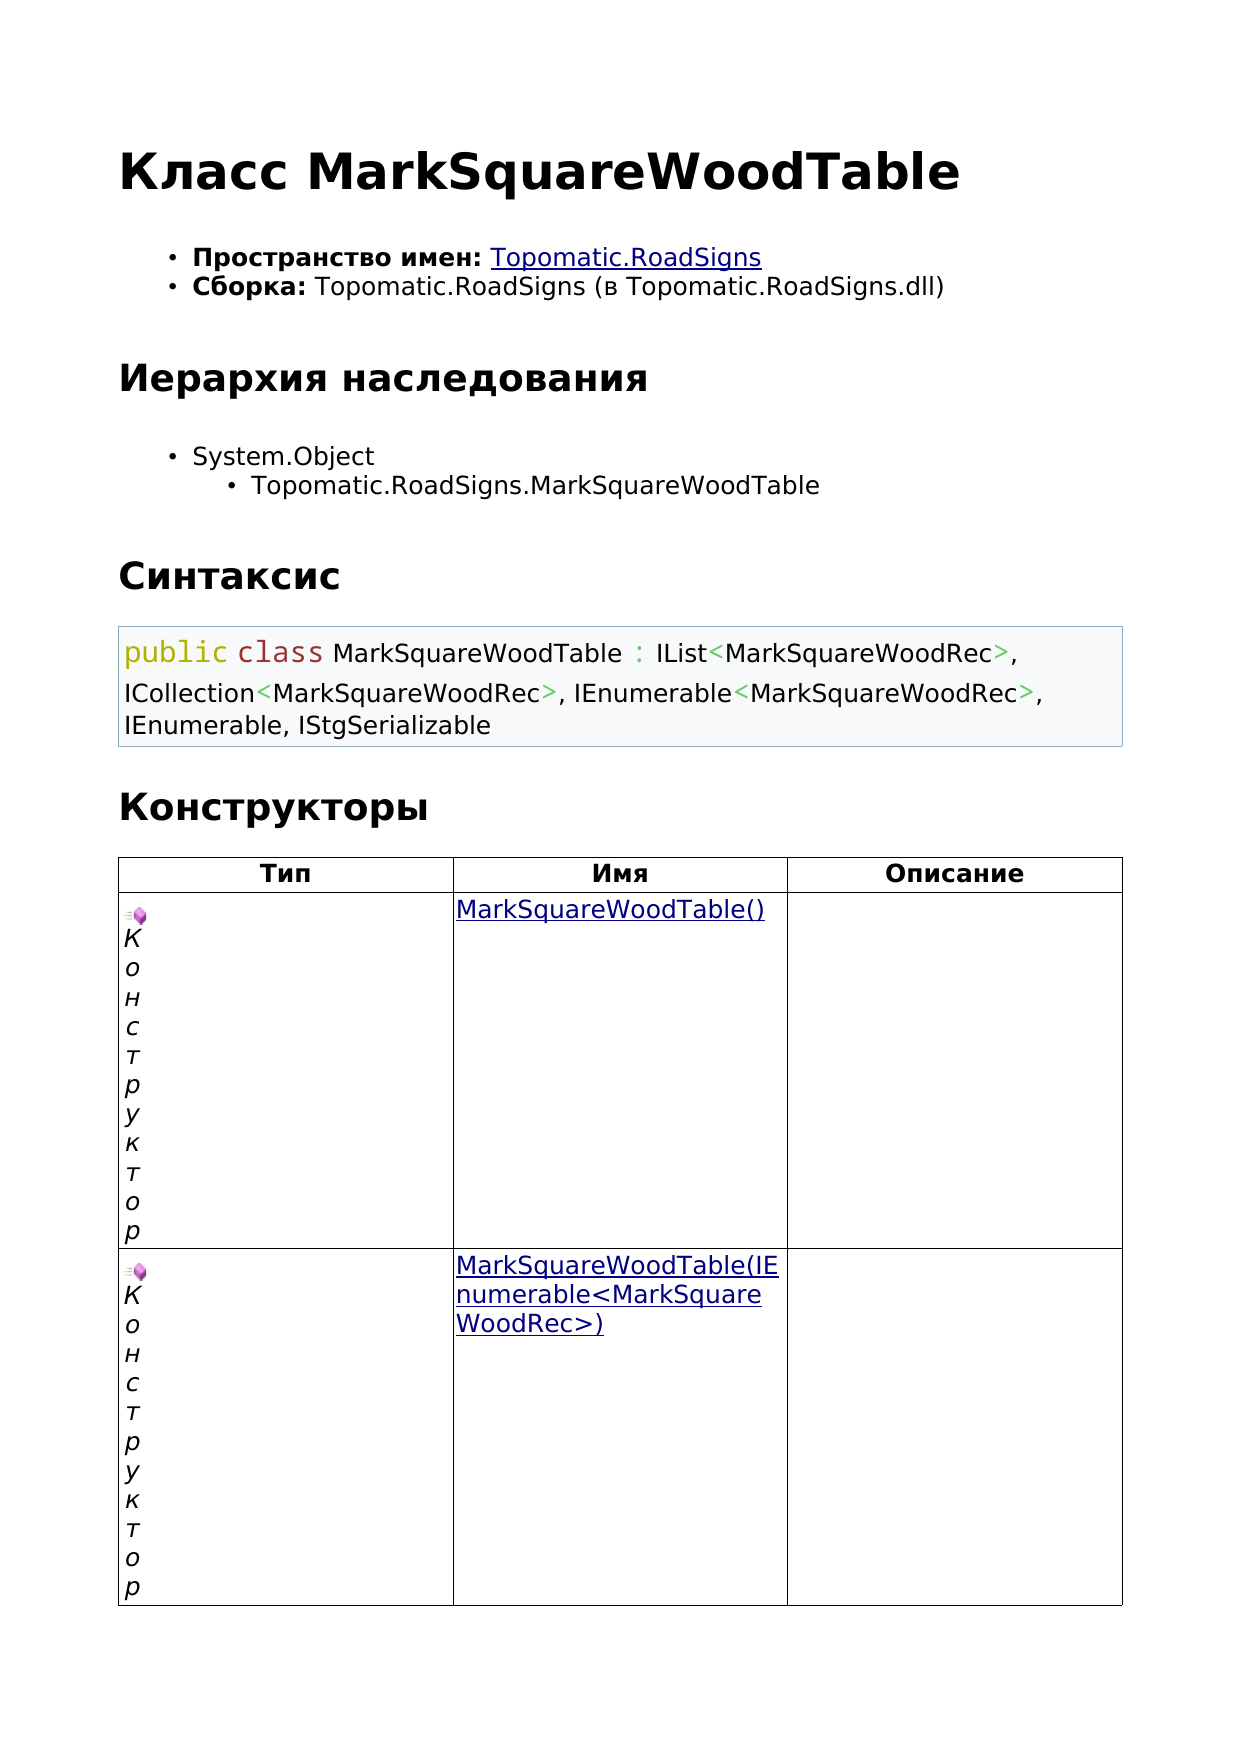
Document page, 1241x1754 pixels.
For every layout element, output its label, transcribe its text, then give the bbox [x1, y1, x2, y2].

table_cell [788, 1249, 1122, 1605]
table_cell [788, 893, 1122, 1248]
table_cell MarkSquareWoodTable() [454, 893, 787, 1248]
list System.Object [177, 442, 1122, 471]
subtitle Иерархия наследования [118, 356, 1122, 400]
subtitle Синтаксис [118, 554, 1122, 598]
table_header public class MarkSquareWoodTable : IList<MarkSquareWoodRec>, ICollection<MarkSquareWoodRec>, IEnumerable<MarkSquareWoodRec>, IEnumerable, IStgSerializable [119, 627, 1122, 746]
table_header Тип [119, 858, 453, 892]
table_cell [119, 893, 453, 1248]
list Пространство имен: Topomatic.RoadSigns [177, 243, 1122, 272]
table_cell [119, 1249, 453, 1605]
list Сборка: Topomatic.RoadSigns (в Topomatic.RoadSigns.dll) [177, 272, 1122, 302]
table_header Описание [788, 858, 1122, 892]
picture [121, 1263, 147, 1281]
list Topomatic.RoadSigns.MarkSquareWoodTable [236, 471, 1122, 500]
table_header Имя [454, 858, 787, 892]
table_cell MarkSquareWoodTable(IEnumerable<MarkSquareWoodRec>) [454, 1249, 787, 1605]
subtitle Класс MarkSquareWoodTable [118, 143, 1122, 201]
subtitle Конструкторы [118, 786, 1122, 829]
picture [121, 907, 147, 925]
